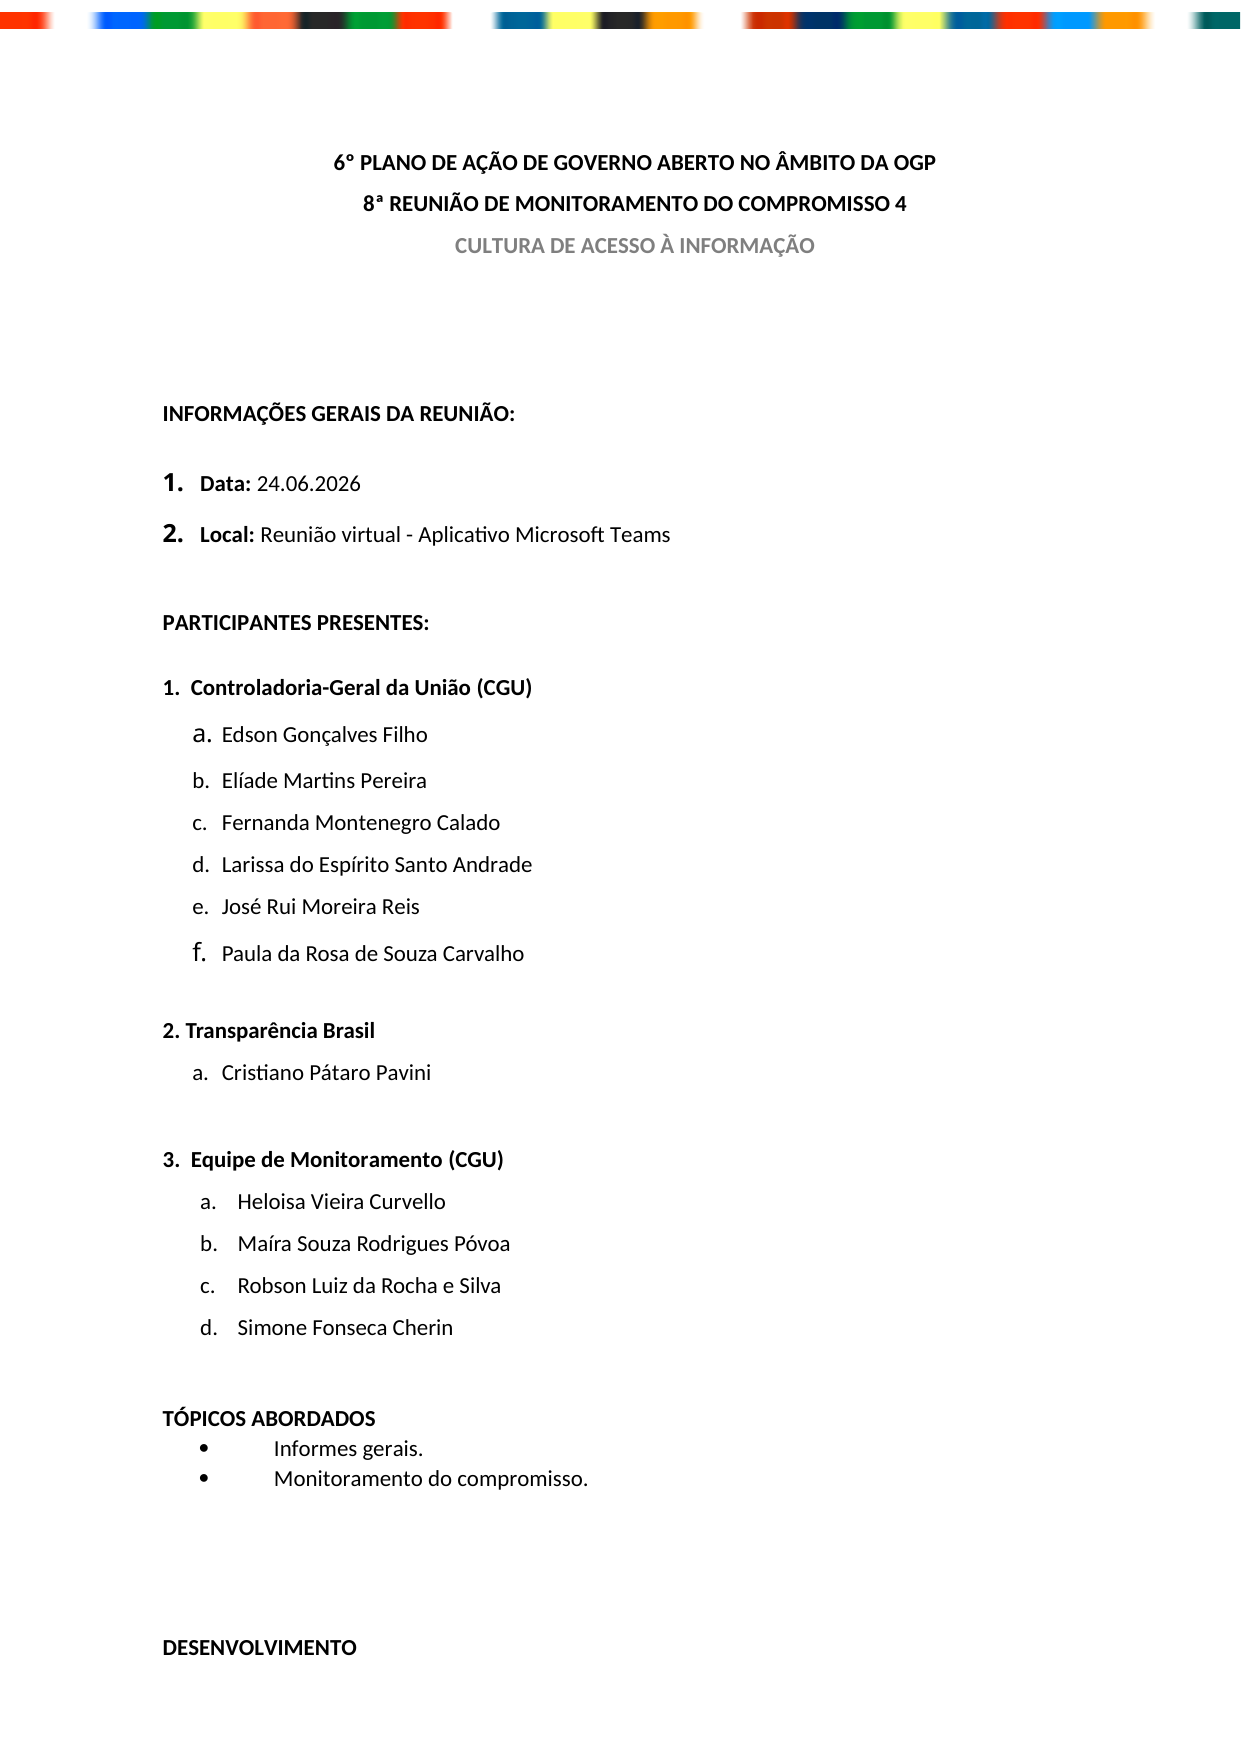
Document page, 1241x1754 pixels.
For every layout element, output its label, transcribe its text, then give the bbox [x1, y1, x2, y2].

list Fernanda Montenegro Calado [192, 808, 1107, 836]
text Tópicos abordados [162, 1404, 1107, 1432]
list Edson Gonçalves Filho [192, 715, 1107, 749]
list Informes gerais. [200, 1434, 1107, 1462]
list Heloisa Vieira Curvello [200, 1187, 1107, 1215]
list José Rui Moreira Reis [192, 892, 1107, 920]
list Robson Luiz da Rocha e Silva [200, 1271, 1107, 1299]
list Data: 24.06.2026 [162, 464, 1107, 498]
list Larissa do Espírito Santo Andrade [192, 850, 1107, 878]
text 3. Equipe de Monitoramento (CGU) [162, 1145, 1107, 1173]
text 6º PLANO DE AÇÃO DE GOVERNO ABERTO NO ÂMBITO DA OGP [162, 148, 1107, 176]
list Elíade Martins Pereira [192, 766, 1107, 794]
text 1. Controladoria-Geral da União (CGU) [162, 673, 1107, 701]
list Monitoramento do compromisso. [200, 1464, 1107, 1492]
text INFORMAÇÕES GERAIS DA REUNIÃO: [162, 399, 1107, 427]
list Cristiano Pátaro Pavini [192, 1058, 1107, 1086]
text 2. Transparência Brasil [162, 1016, 1107, 1044]
text PARTICIPANTES PRESENTES: [162, 608, 1107, 636]
list Local: Reunião virtual - Aplicativo Microsoft Teams [162, 515, 1107, 549]
list Maíra Souza Rodrigues Póvoa [200, 1229, 1107, 1257]
list Simone Fonseca Cherin [200, 1313, 1107, 1341]
text DESENVOLVIMENTO [162, 1633, 1107, 1661]
text CULTURA DE ACESSO À INFORMAÇÃO [162, 232, 1107, 259]
list Paula da Rosa de Souza Carvalho [192, 934, 1107, 968]
text 8ª REUNIÃO DE MONITORAMENTO DO COMPROMISSO 4 [162, 189, 1107, 218]
